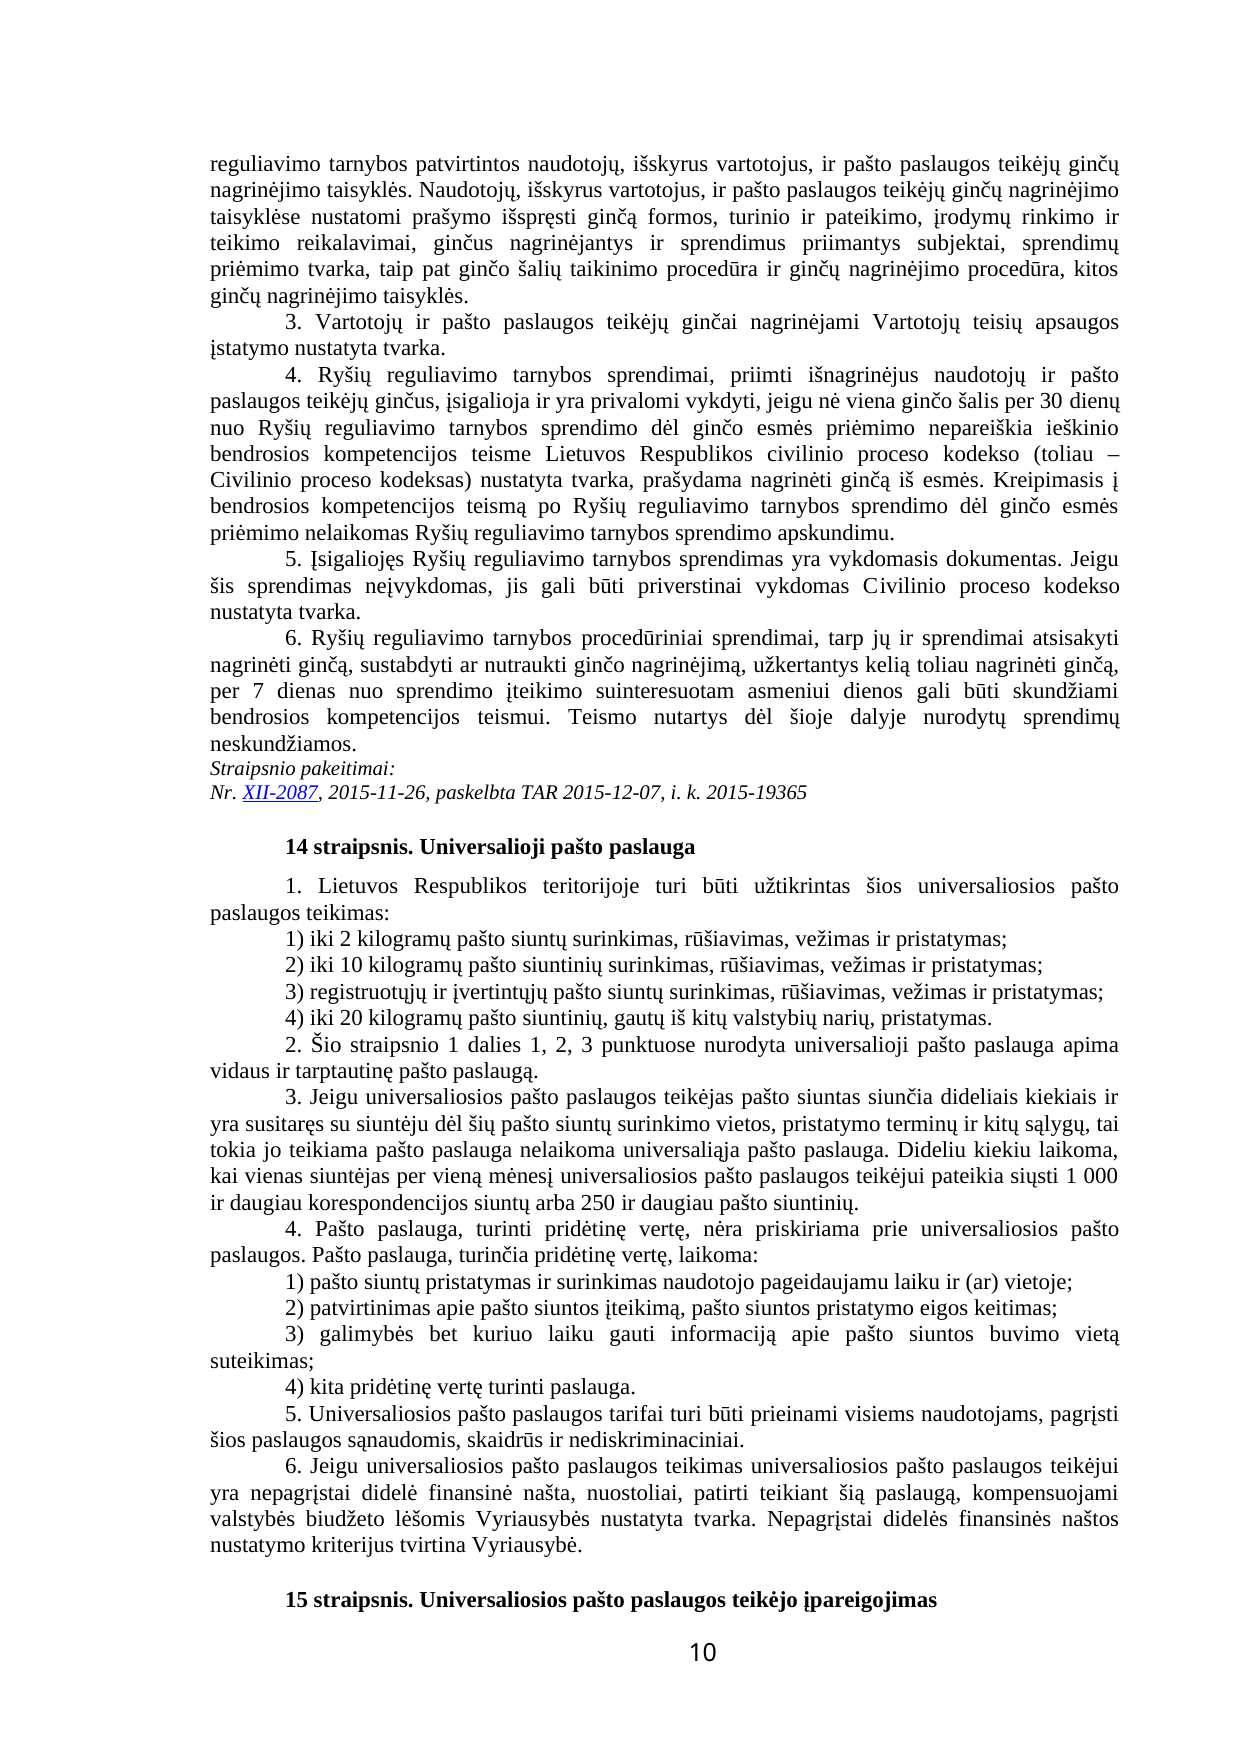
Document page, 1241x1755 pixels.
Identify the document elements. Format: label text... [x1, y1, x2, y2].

text 4. Pašto paslauga, turinti pridėtinę vertę, nėra priskiriama prie universaliosios pašto paslaugos. Pašto paslauga, turinčia pridėtinę vertę, laikoma: [210, 1215, 1120, 1268]
text 1. Lietuvos Respublikos teritorijoje turi būti užtikrintas šios universaliosios pašto paslaugos teikimas: [210, 872, 1120, 925]
text 3) registruotųjų ir įvertintųjų pašto siuntų surinkimas, rūšiavimas, vežimas ir pristatymas; [210, 978, 1120, 1004]
text 5. Įsigaliojęs Ryšių reguliavimo tarnybos sprendimas yra vykdomasis dokumentas. Jeigu šis sprendimas neįvykdomas, jis gali būti priverstinai vykdomas Civilinio proceso kodekso nustatyta tvarka. [210, 545, 1120, 624]
text 2) iki 10 kilogramų pašto siuntinių surinkimas, rūšiavimas, vežimas ir pristatymas; [210, 952, 1120, 978]
text 3. Jeigu universaliosios pašto paslaugos teikėjas pašto siuntas siunčia dideliais kiekiais ir yra susitaręs su siuntėju dėl šių pašto siuntų surinkimo vietos, pristatymo terminų ir kitų sąlygų, tai tokia jo teikiama pašto paslauga nelaikoma universaliąja pašto paslauga. Dideliu kiekiu laikoma, kai vienas siuntėjas per vieną mėnesį universaliosios pašto paslaugos teikėjui pateikia siųsti 1 000 ir daugiau korespondencijos siuntų arba 250 ir daugiau pašto siuntinių. [210, 1083, 1120, 1215]
text 6. Jeigu universaliosios pašto paslaugos teikimas universaliosios pašto paslaugos teikėjui yra nepagrįstai didelė finansinė našta, nuostoliai, patirti teikiant šią paslaugą, kompensuojami valstybės biudžeto lėšomis Vyriausybės nustatyta tvarka. Nepagrįstai didelės finansinės naštos nustatymo kriterijus tvirtina Vyriausybė. [210, 1452, 1120, 1558]
text Straipsnio pakeitimai: [210, 756, 1120, 780]
text 4) kita pridėtinę vertę turinti paslauga. [210, 1373, 1120, 1399]
text 2) patvirtinimas apie pašto siuntos įteikimą, pašto siuntos pristatymo eigos keitimas; [210, 1294, 1120, 1321]
text 14 straipsnis. Universalioji pašto paslauga [210, 833, 1120, 859]
text 15 straipsnis. Universaliosios pašto paslaugos teikėjo įpareigojimas [210, 1586, 1120, 1613]
text 1) iki 2 kilogramų pašto siuntų surinkimas, rūšiavimas, vežimas ir pristatymas; [210, 925, 1120, 952]
text reguliavimo tarnybos patvirtintos naudotojų, išskyrus vartotojus, ir pašto paslaugos teikėjų ginčų nagrinėjimo taisyklės. Naudotojų, išskyrus vartotojus, ir pašto paslaugos teikėjų ginčų nagrinėjimo taisyklėse nustatomi prašymo išspręsti ginčą formos, turinio ir pateikimo, įrodymų rinkimo ir teikimo reikalavimai, ginčus nagrinėjantys ir sprendimus priimantys subjektai, sprendimų priėmimo tvarka, taip pat ginčo šalių taikinimo procedūra ir ginčų nagrinėjimo procedūra, kitos ginčų nagrinėjimo taisyklės. [210, 150, 1120, 308]
text 4) iki 20 kilogramų pašto siuntinių, gautų iš kitų valstybių narių, pristatymas. [210, 1004, 1120, 1031]
text Nr. XII-2087, 2015-11-26, paskelbta TAR 2015-12-07, i. k. 2015-19365 [210, 780, 1120, 804]
text 3) galimybės bet kuriuo laiku gauti informaciją apie pašto siuntos buvimo vietą suteikimas; [210, 1321, 1120, 1373]
text 2. Šio straipsnio 1 dalies 1, 2, 3 punktuose nurodyta universalioji pašto paslauga apima vidaus ir tarptautinę pašto paslaugą. [210, 1031, 1120, 1083]
text 4. Ryšių reguliavimo tarnybos sprendimai, priimti išnagrinėjus naudotojų ir pašto paslaugos teikėjų ginčus, įsigalioja ir yra privalomi vykdyti, jeigu nė viena ginčo šalis per 30 dienų nuo Ryšių reguliavimo tarnybos sprendimo dėl ginčo esmės priėmimo nepareiškia ieškinio bendrosios kompetencijos teisme Lietuvos Respublikos civilinio proceso kodekso (toliau – Civilinio proceso kodeksas) nustatyta tvarka, prašydama nagrinėti ginčą iš esmės. Kreipimasis į bendrosios kompetencijos teismą po Ryšių reguliavimo tarnybos sprendimo dėl ginčo esmės priėmimo nelaikomas Ryšių reguliavimo tarnybos sprendimo apskundimu. [210, 361, 1120, 545]
text 3. Vartotojų ir pašto paslaugos teikėjų ginčai nagrinėjami Vartotojų teisių apsaugos įstatymo nustatyta tvarka. [210, 308, 1120, 361]
text 1) pašto siuntų pristatymas ir surinkimas naudotojo pageidaujamu laiku ir (ar) vietoje; [210, 1268, 1120, 1294]
text 5. Universaliosios pašto paslaugos tarifai turi būti prieinami visiems naudotojams, pagrįsti šios paslaugos sąnaudomis, skaidrūs ir nediskriminaciniai. [210, 1399, 1120, 1452]
text 6. Ryšių reguliavimo tarnybos procedūriniai sprendimai, tarp jų ir sprendimai atsisakyti nagrinėti ginčą, sustabdyti ar nutraukti ginčo nagrinėjimą, užkertantys kelią toliau nagrinėti ginčą, per 7 dienas nuo sprendimo įteikimo suinteresuotam asmeniui dienos gali būti skundžiami bendrosios kompetencijos teismui. Teismo nutartys dėl šioje dalyje nurodytų sprendimų neskundžiamos. [210, 624, 1120, 756]
